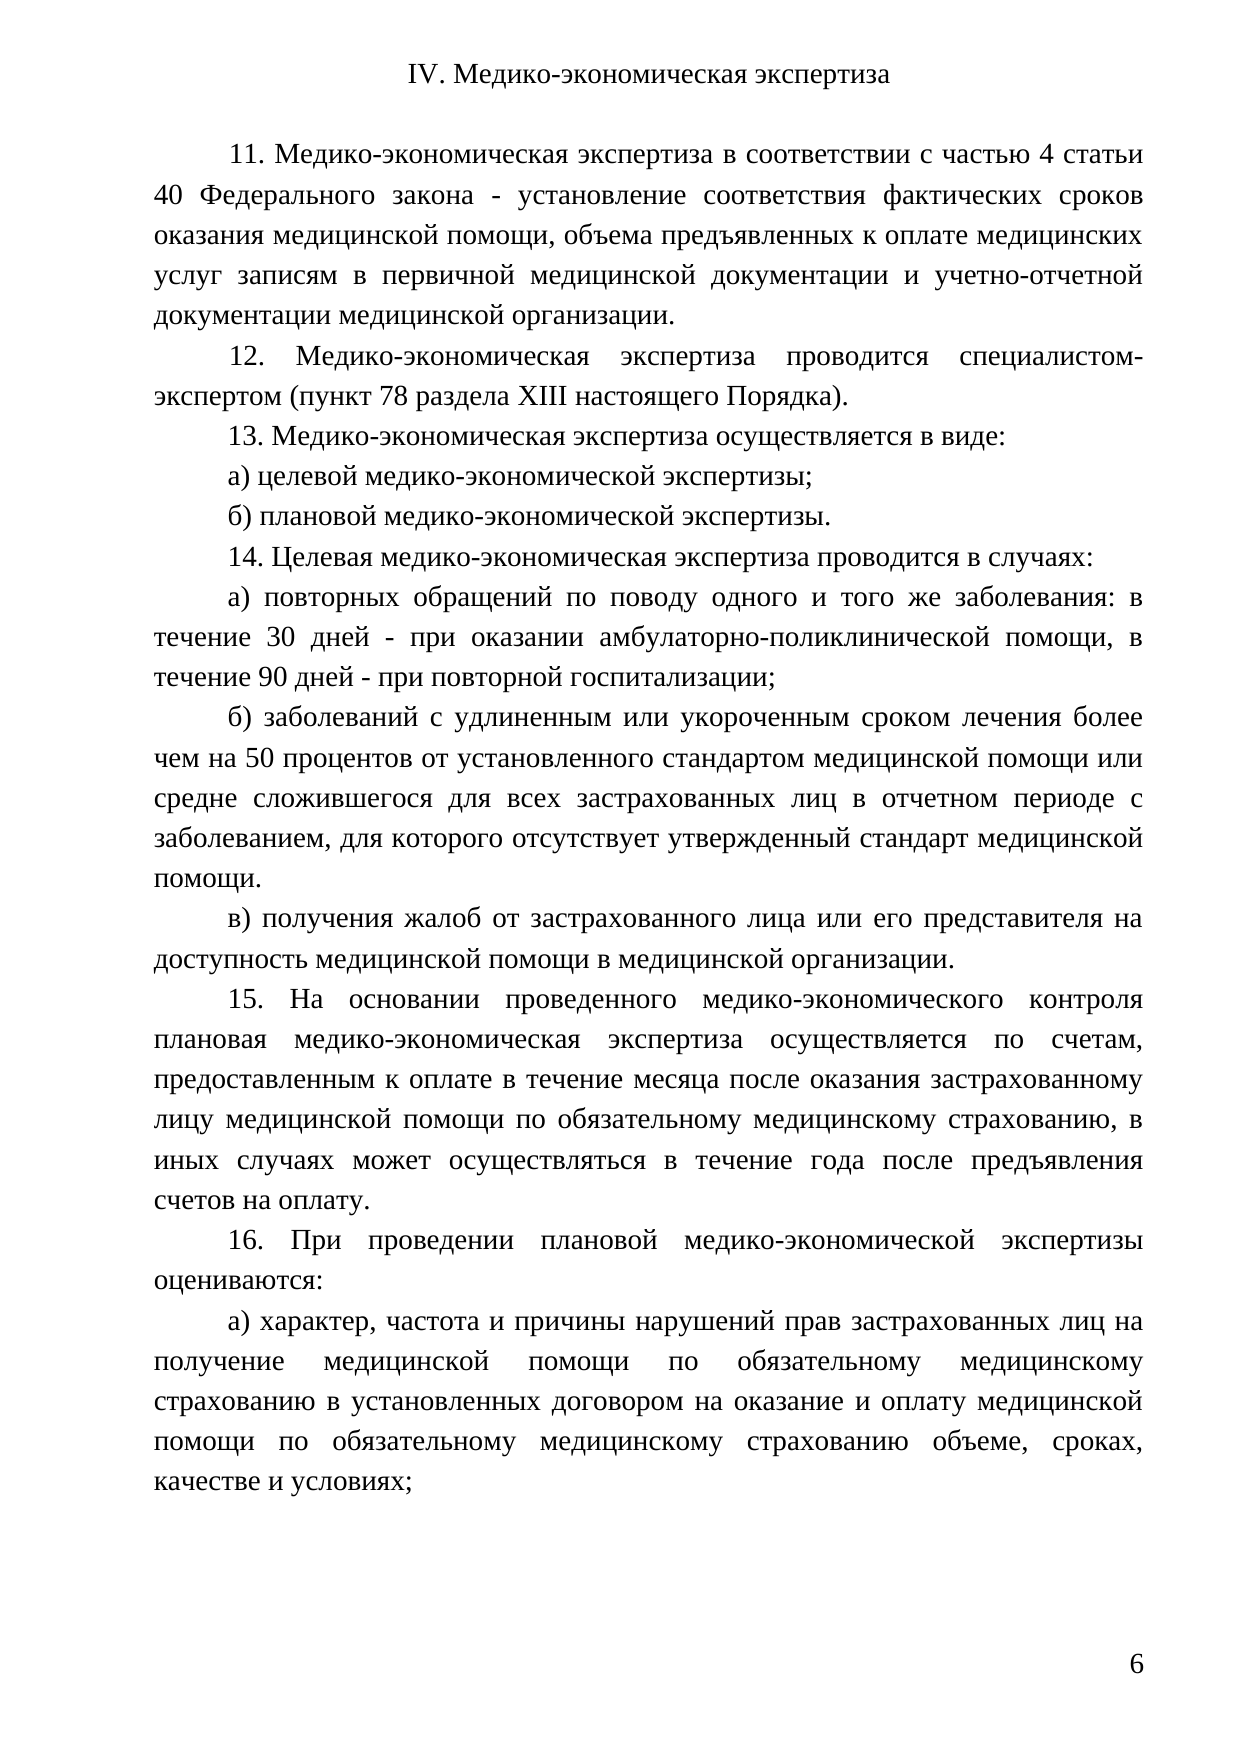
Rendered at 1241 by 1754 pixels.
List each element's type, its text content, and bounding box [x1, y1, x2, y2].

text 14. Целевая медико-экономическая экспертиза проводится в случаях: [153, 539, 1144, 572]
text а) целевой медико-экономической экспертизы; [153, 458, 1144, 492]
text 13. Медико-экономическая экспертиза осуществляется в виде: [153, 418, 1144, 452]
text 16. При проведении плановой медико-экономической экспертизы оцениваются: [153, 1222, 1144, 1296]
text а) повторных обращений по поводу одного и того же заболевания: в течение 30 дней - при оказании амбулаторно-поликлинической помощи, в течение 90 дней - при повторной госпитализации; [153, 579, 1144, 693]
text в) получения жалоб от застрахованного лица или его представителя на доступность медицинской помощи в медицинской организации. [153, 901, 1144, 974]
text б) заболеваний с удлиненным или укороченным сроком лечения более чем на 50 процентов от установленного стандартом медицинской помощи или средне сложившегося для всех застрахованных лиц в отчетном периоде с заболеванием, для которого отсутствует утвержденный стандарт медицинской помощи. [153, 699, 1144, 894]
text IV. Медико-экономическая экспертиза [153, 56, 1144, 90]
text а) характер, частота и причины нарушений прав застрахованных лиц на получение медицинской помощи по обязательному медицинскому страхованию в установленных договором на оказание и оплату медицинской помощи по обязательному медицинскому страхованию объеме, сроках, качестве и условиях; [153, 1303, 1144, 1497]
text 15. На основании проведенного медико-экономического контроля плановая медико-экономическая экспертиза осуществляется по счетам, предоставленным к оплате в течение месяца после оказания застрахованному лицу медицинской помощи по обязательному медицинскому страхованию, в иных случаях может осуществляться в течение года после предъявления счетов на оплату. [153, 981, 1144, 1216]
text б) плановой медико-экономической экспертизы. [153, 498, 1144, 532]
text 12. Медико-экономическая экспертиза проводится специалистом-экспертом (пункт 78 раздела XIII настоящего Порядка). [153, 338, 1144, 411]
text 11. Медико-экономическая экспертиза в соответствии с частью 4 статьи 40 Федерального закона - установление соответствия фактических сроков оказания медицинской помощи, объема предъявленных к оплате медицинских услуг записям в первичной медицинской документации и учетно-отчетной документации медицинской организации. [153, 137, 1144, 331]
